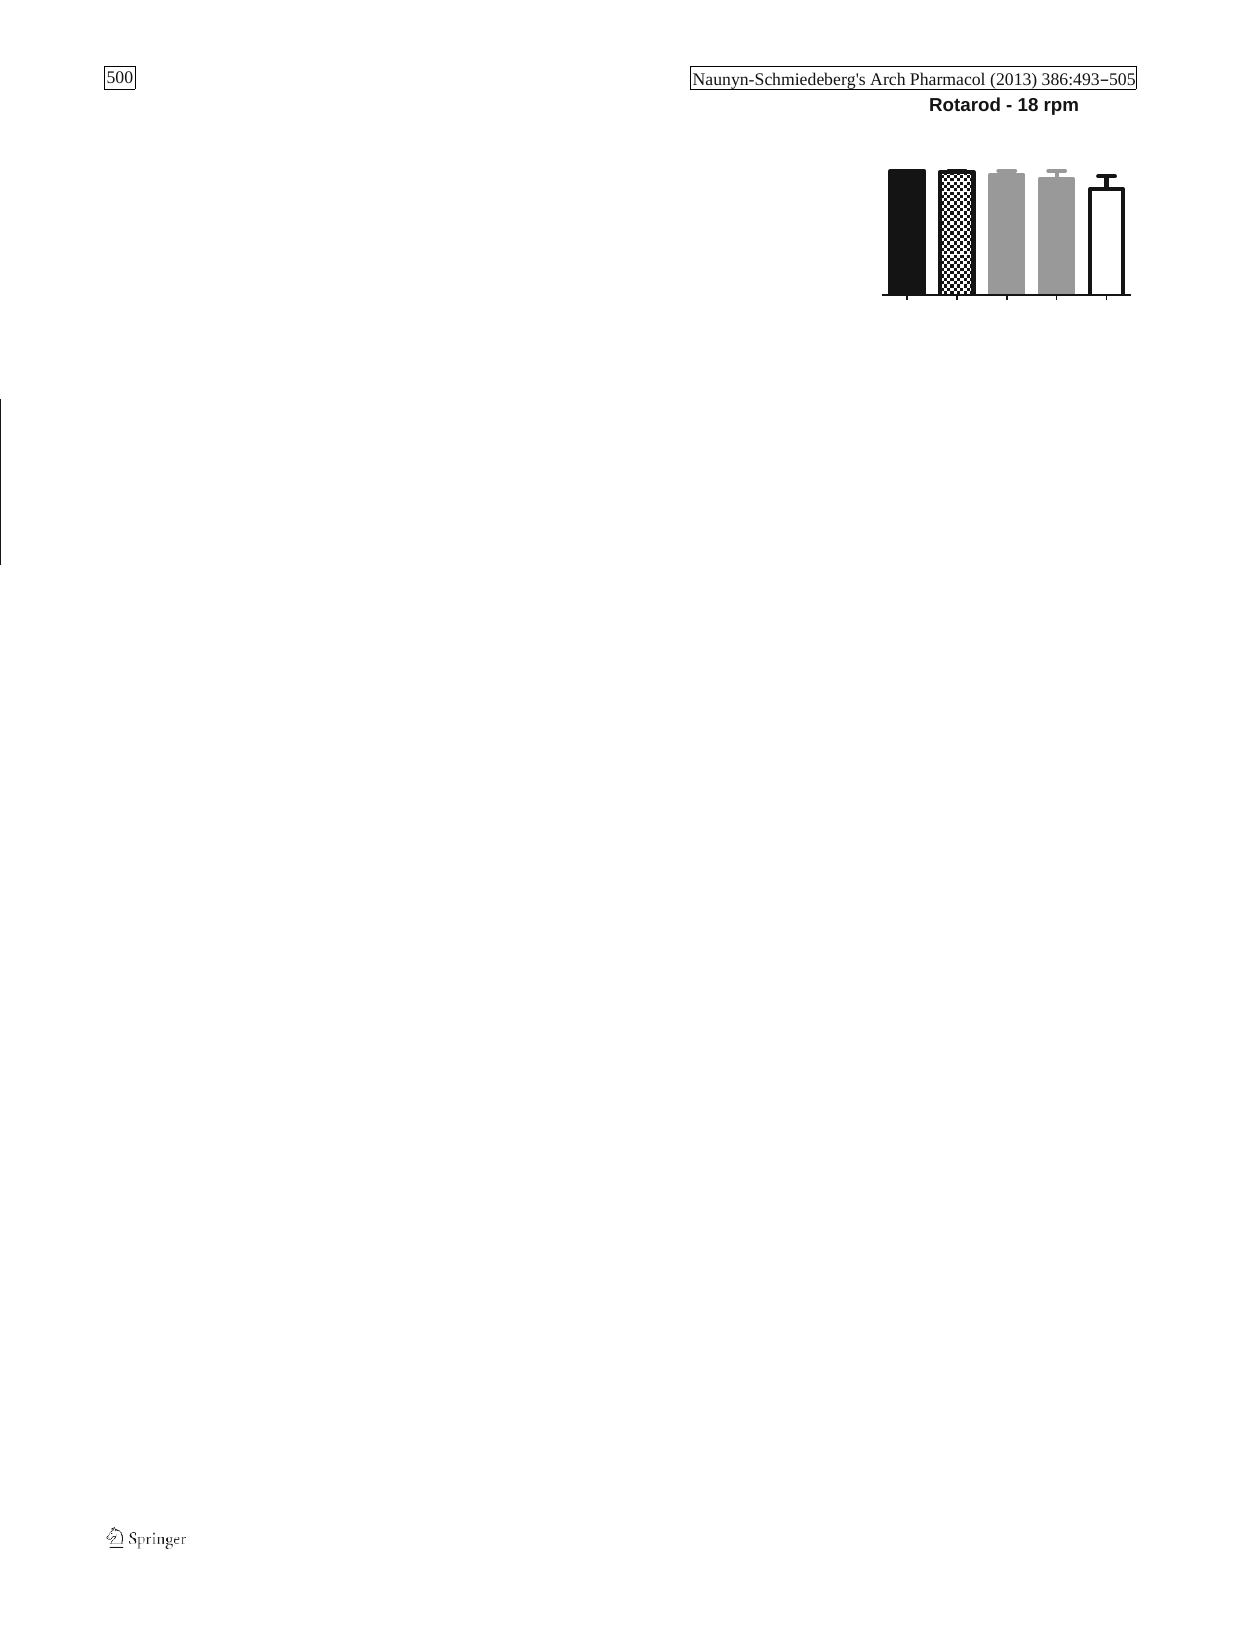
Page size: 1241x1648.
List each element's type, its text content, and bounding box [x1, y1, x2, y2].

picture [129, 1532, 186, 1549]
picture [106, 1527, 124, 1548]
text Rotarod - 18 rpm [929, 94, 1146, 115]
